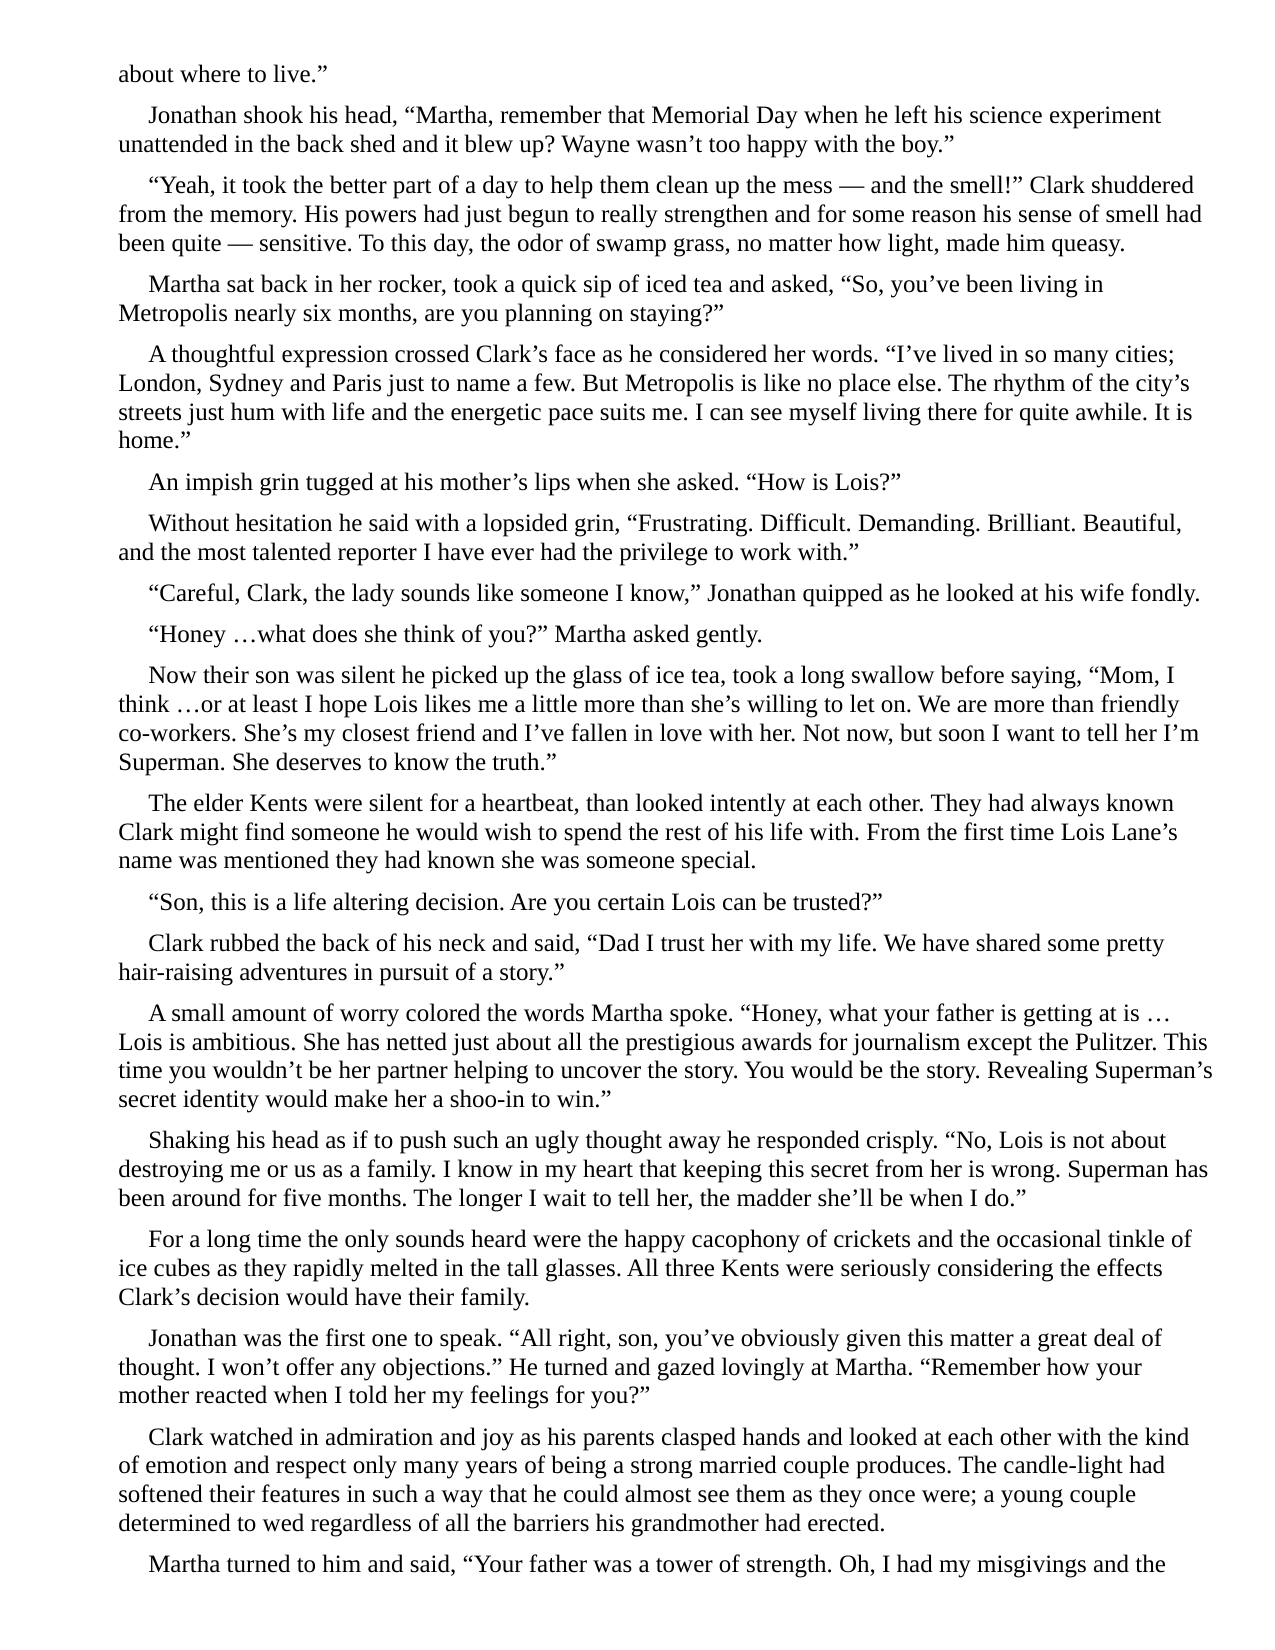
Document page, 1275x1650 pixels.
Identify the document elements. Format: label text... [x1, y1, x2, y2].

text Now their son was silent he picked up the glass of ice tea, took a long swallow before saying, “Mom, I think …or at least I hope Lois likes me a little more than she’s willing to let on. We are more than friendly co-workers. She’s my closest friend and I’ve fallen in love with her. Not now, but soon I want to tell her I’m Superman. She deserves to know the truth.” [118, 660, 1216, 775]
text “Yeah, it took the better part of a day to help them clean up the mess ­— and the smell!” Clark shuddered from the memory. His powers had just begun to really strengthen and for some reason his sense of smell had been quite — sensitive. To this day, the odor of swamp grass, no matter how light, made him queasy. [118, 170, 1216, 257]
text “Son, this is a life altering decision. Are you certain Lois can be trusted?” [118, 887, 1216, 915]
text about where to live.” [118, 59, 1216, 88]
text Shaking his head as if to push such an ugly thought away he responded crisply. “No, Lois is not about destroying me or us as a family. I know in my heart that keeping this secret from her is wrong. Superman has been around for five months. The longer I wait to tell her, the madder she’ll be when I do.” [118, 1125, 1216, 1212]
text Without hesitation he said with a lopsided grin, “Frustrating. Difficult. Demanding. Brilliant. Beautiful, and the most talented reporter I have ever had the privilege to work with.” [118, 508, 1216, 565]
text Jonathan was the first one to speak. “All right, son, you’ve obviously given this matter a great deal of thought. I won’t offer any objections.” He turned and gazed lovingly at Martha. “Remember how your mother reacted when I told her my feelings for you?” [118, 1323, 1216, 1409]
text The elder Kents were silent for a heartbeat, than looked intently at each other. They had always known Clark might find someone he would wish to spend the rest of his life with. From the first time Lois Lane’s name was mentioned they had known she was someone special. [118, 788, 1216, 874]
text Clark rubbed the back of his neck and said, “Dad I trust her with my life. We have shared some pretty hair-raising adventures in pursuit of a story.” [118, 928, 1216, 985]
text “Honey …what does she think of you?” Martha asked gently. [118, 619, 1216, 648]
text For a long time the only sounds heard were the happy cacophony of crickets and the occasional tinkle of ice cubes as they rapidly melted in the tall glasses. All three Kents were seriously considering the effects Clark’s decision would have their family. [118, 1224, 1216, 1310]
text Martha sat back in her rocker, took a quick sip of iced tea and asked, “So, you’ve been living in Metropolis nearly six months, are you planning on staying?” [118, 269, 1216, 327]
text A small amount of worry colored the words Martha spoke. “Honey, what your father is getting at is … Lois is ambitious. She has netted just about all the prestigious awards for journalism except the Pulitzer. This time you wouldn’t be her partner helping to uncover the story. You would be the story. Revealing Superman’s secret identity would make her a shoo-in to win.” [118, 998, 1216, 1113]
text Jonathan shook his head, “Martha, remember that Memorial Day when he left his science experiment unattended in the back shed and it blew up? Wayne wasn’t too happy with the boy.” [118, 100, 1216, 158]
text Clark watched in admiration and joy as his parents clasped hands and looked at each other with the kind of emotion and respect only many years of being a strong married couple produces. The candle-light had softened their features in such a way that he could almost see them as they once were; a young couple determined to wed regardless of all the barriers his grandmother had erected. [118, 1422, 1216, 1537]
text An impish grin tugged at his mother’s lips when she asked. “How is Lois?” [118, 467, 1216, 495]
text Martha turned to him and said, “Your father was a tower of strength. Oh, I had my misgivings and the [118, 1549, 1216, 1578]
text A thoughtful expression crossed Clark’s face as he considered her words. “I’ve lived in so many cities; London, Sydney and Paris just to name a few. But Metropolis is like no place else. The rhythm of the city’s streets just hum with life and the energetic pace suits me. I can see myself living there for quite awhile. It is home.” [118, 339, 1216, 454]
text “Careful, Clark, the lady sounds like someone I know,” Jonathan quipped as he looked at his wife fondly. [118, 578, 1216, 607]
